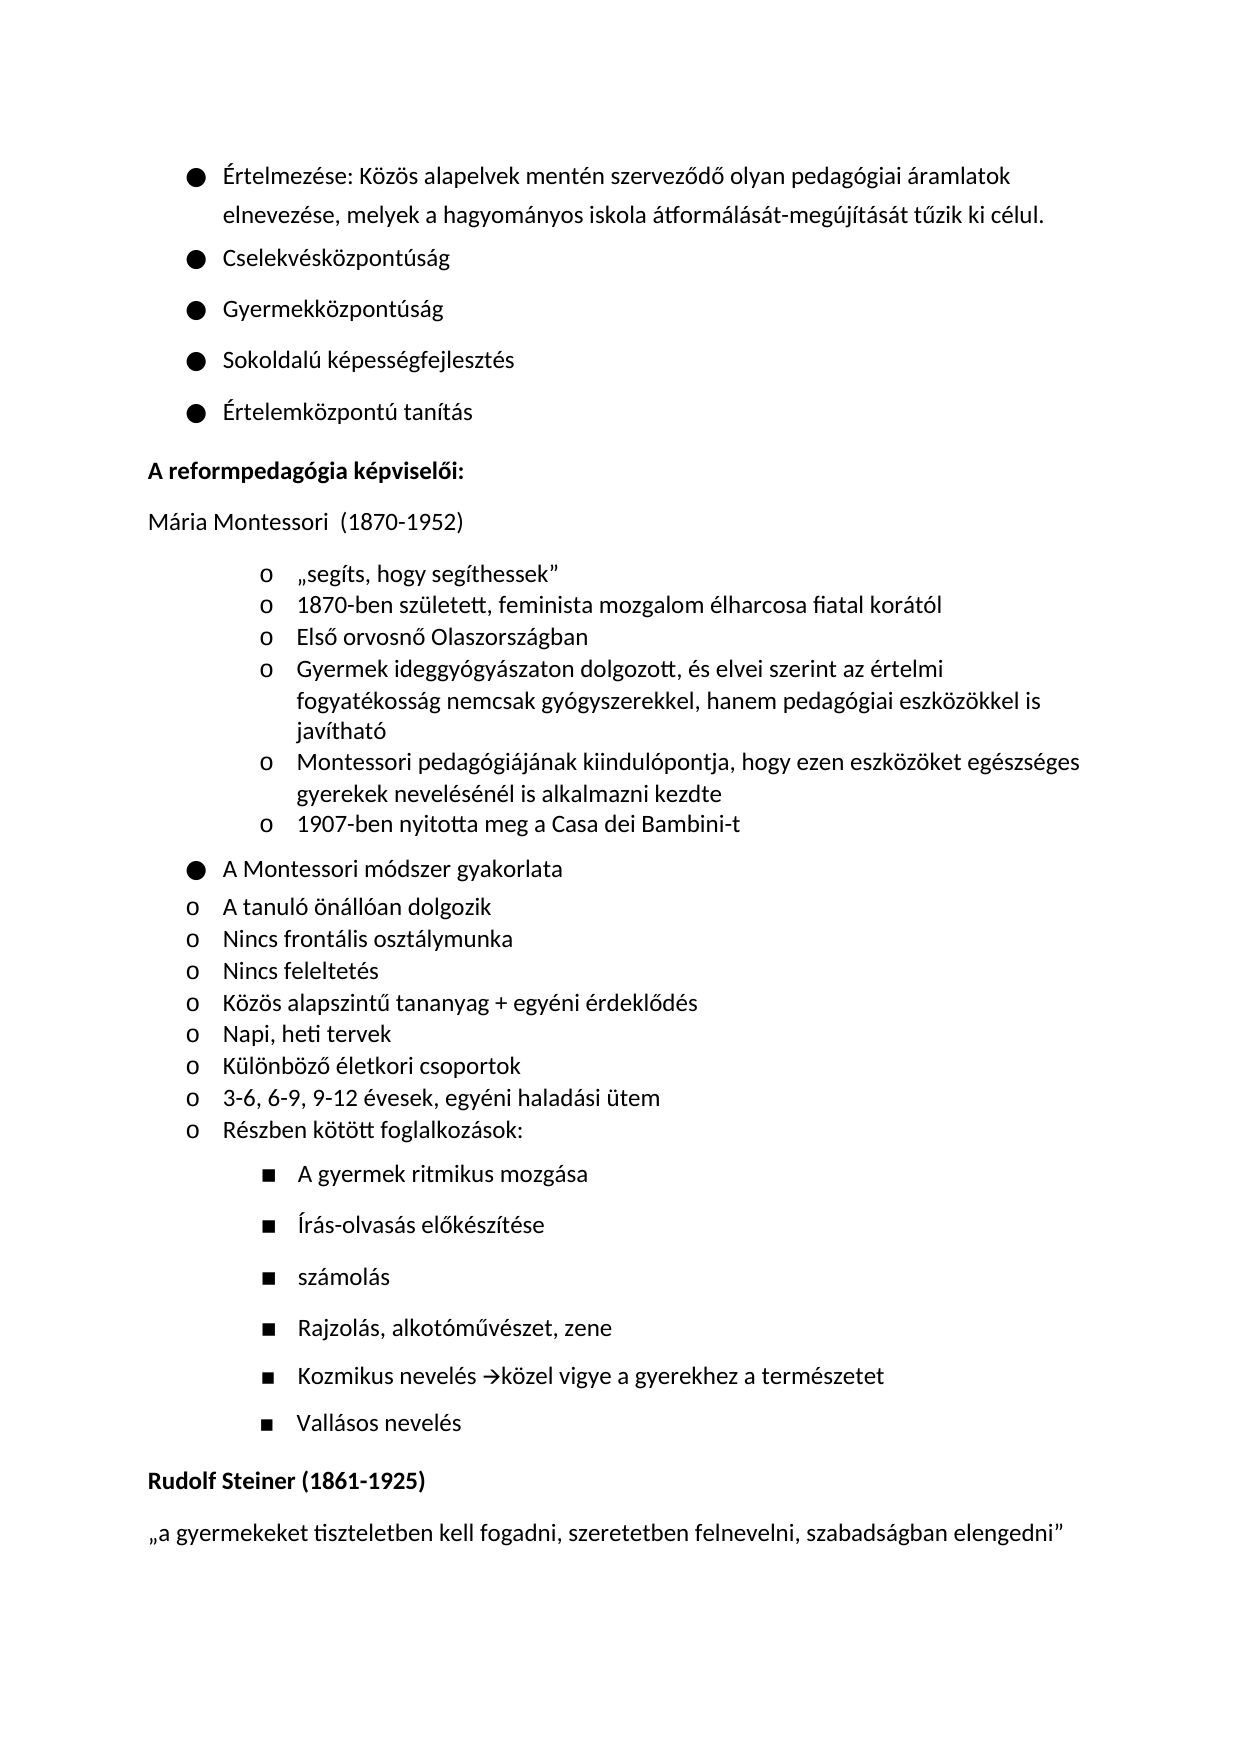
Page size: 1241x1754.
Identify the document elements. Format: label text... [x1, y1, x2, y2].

list Napi, heti tervek [185, 1018, 1093, 1050]
list Különböző életkori csoportok [185, 1050, 1093, 1082]
list Nincs feleltetés [185, 955, 1093, 987]
list Sokoldalú képességfejlesztés [185, 332, 1093, 383]
list Nincs frontális osztálymunka [185, 923, 1093, 955]
list Részben kötött foglalkozások: [185, 1114, 1093, 1146]
list számolás [260, 1248, 1093, 1299]
text „a gyermekeket tiszteletben kell fogadni, szeretetben felnevelni, szabadságban elengedni” [148, 1517, 1093, 1547]
list Gyermekközpontúság [185, 281, 1093, 332]
text Rudolf Steiner (1861-1925) [148, 1465, 1093, 1496]
list A gyermek ritmikus mozgása [260, 1146, 1093, 1197]
list Kozmikus nevelés 🡪közel vigye a gyerekhez a természetet [260, 1351, 1093, 1397]
list Rajzolás, alkotóművészet, zene [260, 1299, 1093, 1351]
list Első orvosnő Olaszországban [259, 621, 1093, 653]
list A Montessori módszer gyakorlata [185, 840, 1093, 891]
text A reformpedagógia képviselői: [148, 455, 1093, 486]
list 1907-ben nyitotta meg a Casa dei Bambini-t [259, 808, 1093, 840]
list Értelmezése: Közös alapelvek mentén szerveződő olyan pedagógiai áramlatok elnevezése, melyek a hagyományos iskola átformálását-megújítását tűzik ki célul. [185, 148, 1093, 229]
list Gyermek ideggyógyászaton dolgozott, és elvei szerint az értelmi fogyatékosság nemcsak gyógyszerekkel, hanem pedagógiai eszközökkel is javítható [259, 653, 1093, 746]
list Montessori pedagógiájának kiindulópontja, hogy ezen eszközöket egészséges gyerekek nevelésénél is alkalmazni kezdte [259, 746, 1093, 808]
list Cselekvésközpontúság [185, 229, 1093, 281]
list „segíts, hogy segíthessek” [259, 558, 1093, 590]
list A tanuló önállóan dolgozik [185, 891, 1093, 923]
list Értelemközpontú tanítás [185, 383, 1093, 434]
list Vallásos nevelés [259, 1397, 1093, 1444]
list Írás-olvasás előkészítése [260, 1197, 1093, 1248]
list 3-6, 6-9, 9-12 évesek, egyéni haladási ütem [185, 1082, 1093, 1114]
text Mária Montessori (1870-1952) [148, 507, 1093, 537]
list Közös alapszintű tananyag + egyéni érdeklődés [185, 987, 1093, 1018]
list 1870-ben született, feminista mozgalom élharcosa fiatal korától [259, 590, 1093, 621]
